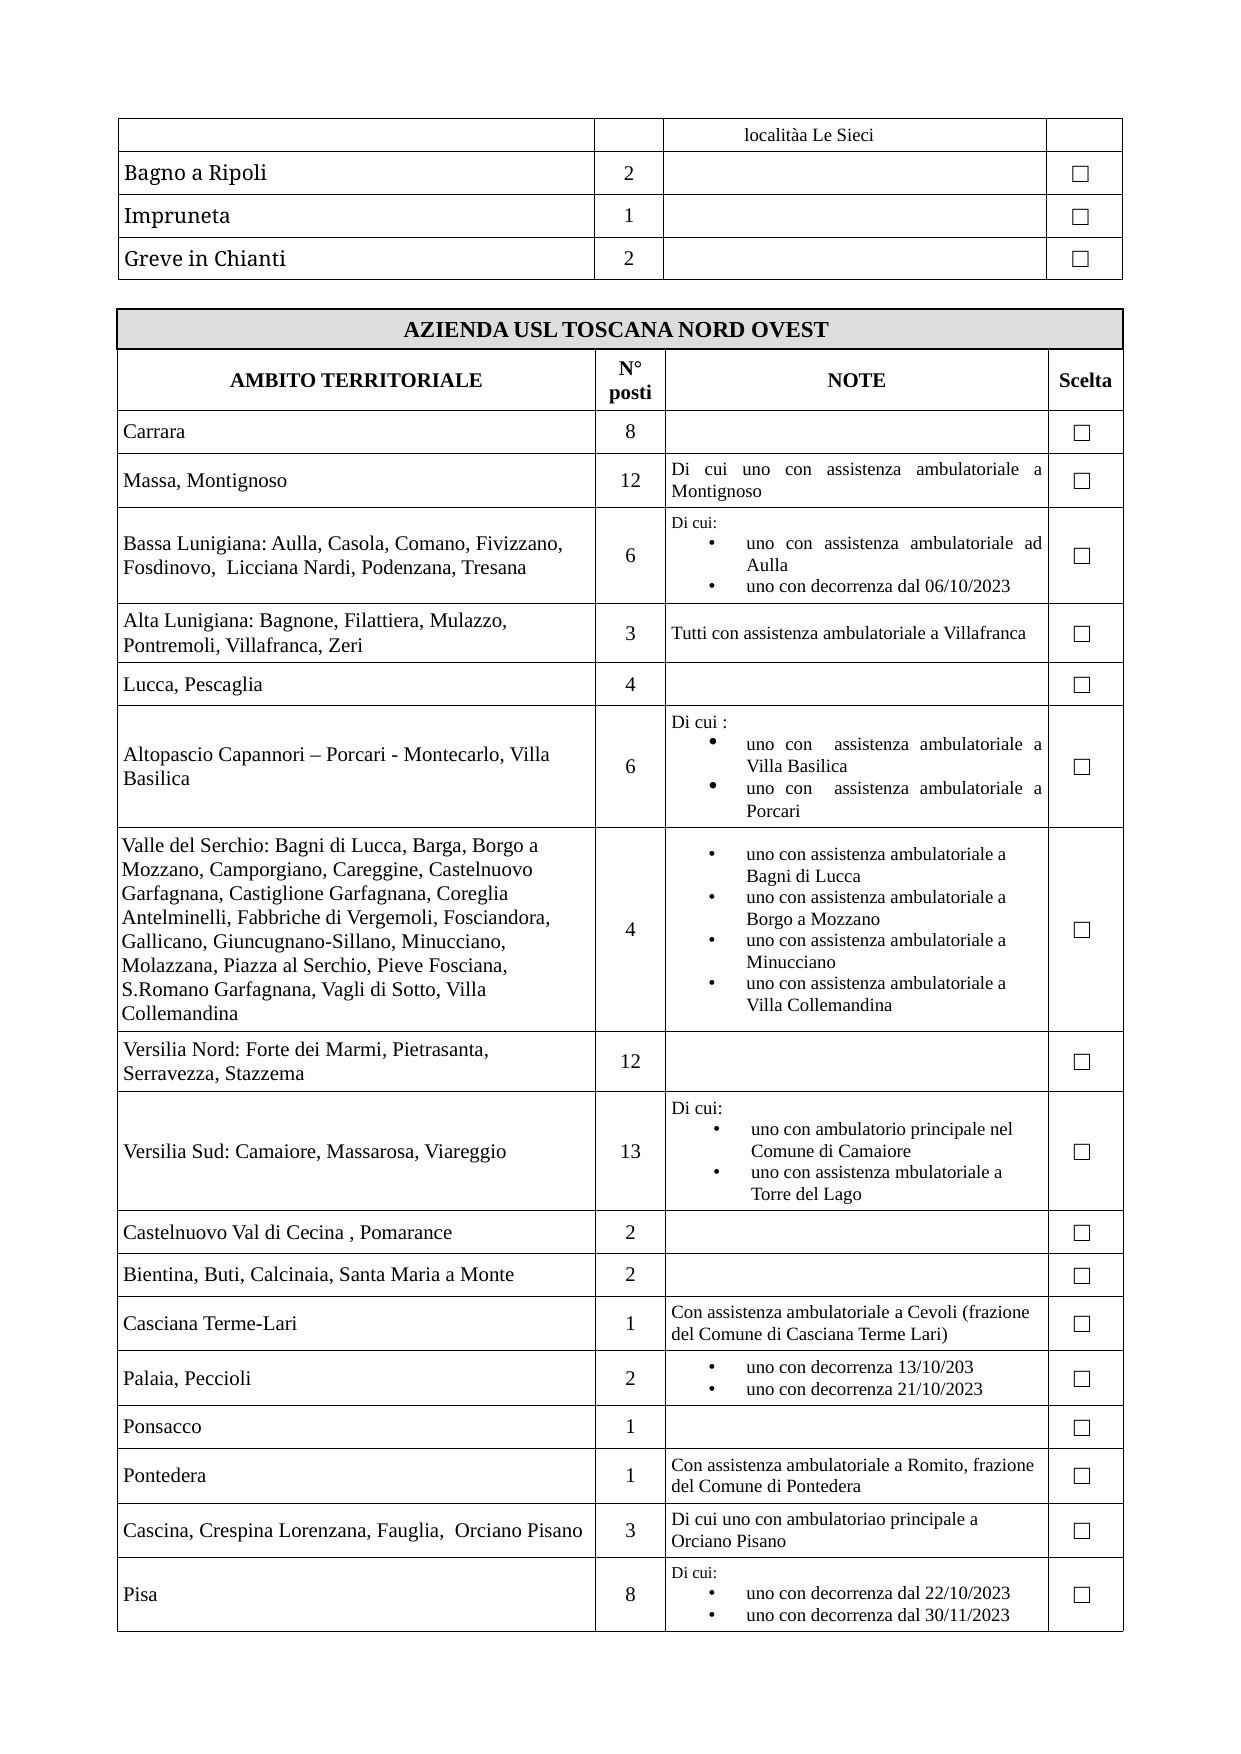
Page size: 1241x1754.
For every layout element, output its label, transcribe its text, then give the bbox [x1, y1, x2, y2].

table_cell [664, 195, 1046, 237]
table_cell Di cui uno con ambulatoriao principale a Orciano Pisano [666, 1504, 1048, 1557]
table_cell 8 [596, 1558, 665, 1631]
table_header AZIENDA USL TOSCANA NORD OVEST [118, 310, 1122, 348]
table_cell Bassa Lunigiana: Aulla, Casola, Comano, Fivizzano, Fosdinovo, Licciana Nardi, Podenzana, Tresana [118, 508, 595, 603]
table_cell □ [1049, 411, 1123, 452]
table_cell 2 [595, 152, 663, 194]
table_cell 4 [596, 663, 665, 705]
table_cell Di cui: uno con ambulatorio principale nel Comune di Camaiore uno con assistenza mbulatoriale a Torre del Lago [666, 1092, 1048, 1210]
table_cell [666, 1254, 1048, 1296]
table_cell 12 [596, 1032, 665, 1091]
table_cell [119, 119, 594, 151]
table_cell 13 [596, 1092, 665, 1210]
table_cell 3 [596, 604, 665, 662]
table_cell NOTE [666, 350, 1048, 410]
table_cell [1047, 119, 1122, 151]
table_cell Di cui: uno con assistenza ambulatoriale ad Aulla uno con decorrenza dal 06/10/2023 [666, 508, 1048, 603]
table_cell Tutti con assistenza ambulatoriale a Villafranca [666, 604, 1048, 662]
table_cell [666, 411, 1048, 452]
table_cell uno con assistenza ambulatoriale a Bagni di Lucca uno con assistenza ambulatoriale a Borgo a Mozzano uno con assistenza ambulatoriale a Minucciano uno con assistenza ambulatoriale a Villa Collemandina [666, 828, 1048, 1031]
table_cell □ [1047, 238, 1122, 279]
table_cell Di cui : uno con assistenza ambulatoriale a Villa Basilica uno con assistenza ambulatoriale a Porcari [666, 706, 1048, 827]
table_cell 6 [596, 508, 665, 603]
table_cell Di cui uno con assistenza ambulatoriale a Montignoso [666, 454, 1048, 507]
table_cell [666, 1032, 1048, 1091]
table_cell Pisa [118, 1558, 595, 1631]
table_cell Con assistenza ambulatoriale a Cevoli (frazione del Comune di Casciana Terme Lari) [666, 1297, 1048, 1350]
table_cell □ [1047, 152, 1122, 194]
table_cell 12 [596, 454, 665, 507]
table_cell Palaia, Peccioli [118, 1351, 595, 1405]
table_cell [664, 238, 1046, 279]
table_cell □ [1049, 663, 1123, 705]
table_cell □ [1049, 604, 1123, 662]
table_cell Versilia Nord: Forte dei Marmi, Pietrasanta, Serravezza, Stazzema [118, 1032, 595, 1091]
table_cell Lucca, Pescaglia [118, 663, 595, 705]
table_cell □ [1049, 828, 1123, 1031]
table_cell □ [1049, 454, 1123, 507]
table_cell 4 [596, 828, 665, 1031]
table_cell Altopascio Capannori – Porcari - Montecarlo, Villa Basilica [118, 706, 595, 827]
table_cell 2 [596, 1254, 665, 1296]
table_cell 2 [596, 1211, 665, 1253]
table_cell □ [1049, 1406, 1123, 1448]
table_cell 2 [596, 1351, 665, 1405]
table_cell □ [1049, 1558, 1123, 1631]
table_cell Scelta [1049, 350, 1123, 410]
table_cell [666, 1211, 1048, 1253]
table_cell □ [1049, 1504, 1123, 1557]
table_cell Cascina, Crespina Lorenzana, Fauglia, Orciano Pisano [118, 1504, 595, 1557]
table_cell Bientina, Buti, Calcinaia, Santa Maria a Monte [118, 1254, 595, 1296]
table_cell Massa, Montignoso [118, 454, 595, 507]
table_cell □ [1047, 195, 1122, 237]
table_cell □ [1049, 1092, 1123, 1210]
table_cell Carrara [118, 411, 595, 452]
table_cell Impruneta [119, 195, 594, 237]
table_cell □ [1049, 1032, 1123, 1091]
table_cell 1 [595, 195, 663, 237]
table_cell Con assistenza ambulatoriale a Romito, frazione del Comune di Pontedera [666, 1449, 1048, 1502]
table_cell uno con decorrenza 13/10/203 uno con decorrenza 21/10/2023 [666, 1351, 1048, 1405]
table_cell [595, 119, 663, 151]
table_cell □ [1049, 706, 1123, 827]
table_cell □ [1049, 508, 1123, 603]
table_cell Alta Lunigiana: Bagnone, Filattiera, Mulazzo, Pontremoli, Villafranca, Zeri [118, 604, 595, 662]
table_cell 1 [596, 1406, 665, 1448]
table_cell Valle del Serchio: Bagni di Lucca, Barga, Borgo a Mozzano, Camporgiano, Careggine, Castelnuovo Garfagnana, Castiglione Garfagnana, Coreglia Antelminelli, Fabbriche di Vergemoli, Fosciandora, Gallicano, Giuncugnano-Sillano, Minucciano, Molazzana, Piazza al Serchio, Pieve Fosciana, S.Romano Garfagnana, Vagli di Sotto, Villa Collemandina [118, 828, 595, 1031]
table_cell □ [1049, 1297, 1123, 1350]
table_cell 3 [596, 1504, 665, 1557]
table_cell 1 [596, 1449, 665, 1502]
table_cell □ [1049, 1351, 1123, 1405]
table_cell [666, 663, 1048, 705]
table_cell Pontedera [118, 1449, 595, 1502]
table_cell Ponsacco [118, 1406, 595, 1448]
table_cell □ [1049, 1449, 1123, 1502]
table_cell [664, 152, 1046, 194]
table_cell Bagno a Ripoli [119, 152, 594, 194]
table_cell [666, 1406, 1048, 1448]
table_cell Di cui: uno con decorrenza dal 22/10/2023 uno con decorrenza dal 30/11/2023 [666, 1558, 1048, 1631]
table_cell □ [1049, 1254, 1123, 1296]
table_cell Casciana Terme-Lari [118, 1297, 595, 1350]
table_cell Versilia Sud: Camaiore, Massarosa, Viareggio [118, 1092, 595, 1210]
table_cell □ [1049, 1211, 1123, 1253]
table_cell 8 [596, 411, 665, 452]
table_cell Greve in Chianti [119, 238, 594, 279]
table_cell Castelnuovo Val di Cecina , Pomarance [118, 1211, 595, 1253]
table_cell 2 [595, 238, 663, 279]
table_cell 1 [596, 1297, 665, 1350]
table_cell N° posti [596, 350, 665, 410]
table_cell localitàa Le Sieci [664, 119, 1046, 151]
table_cell AMBITO TERRITORIALE [118, 350, 595, 410]
table_cell 6 [596, 706, 665, 827]
